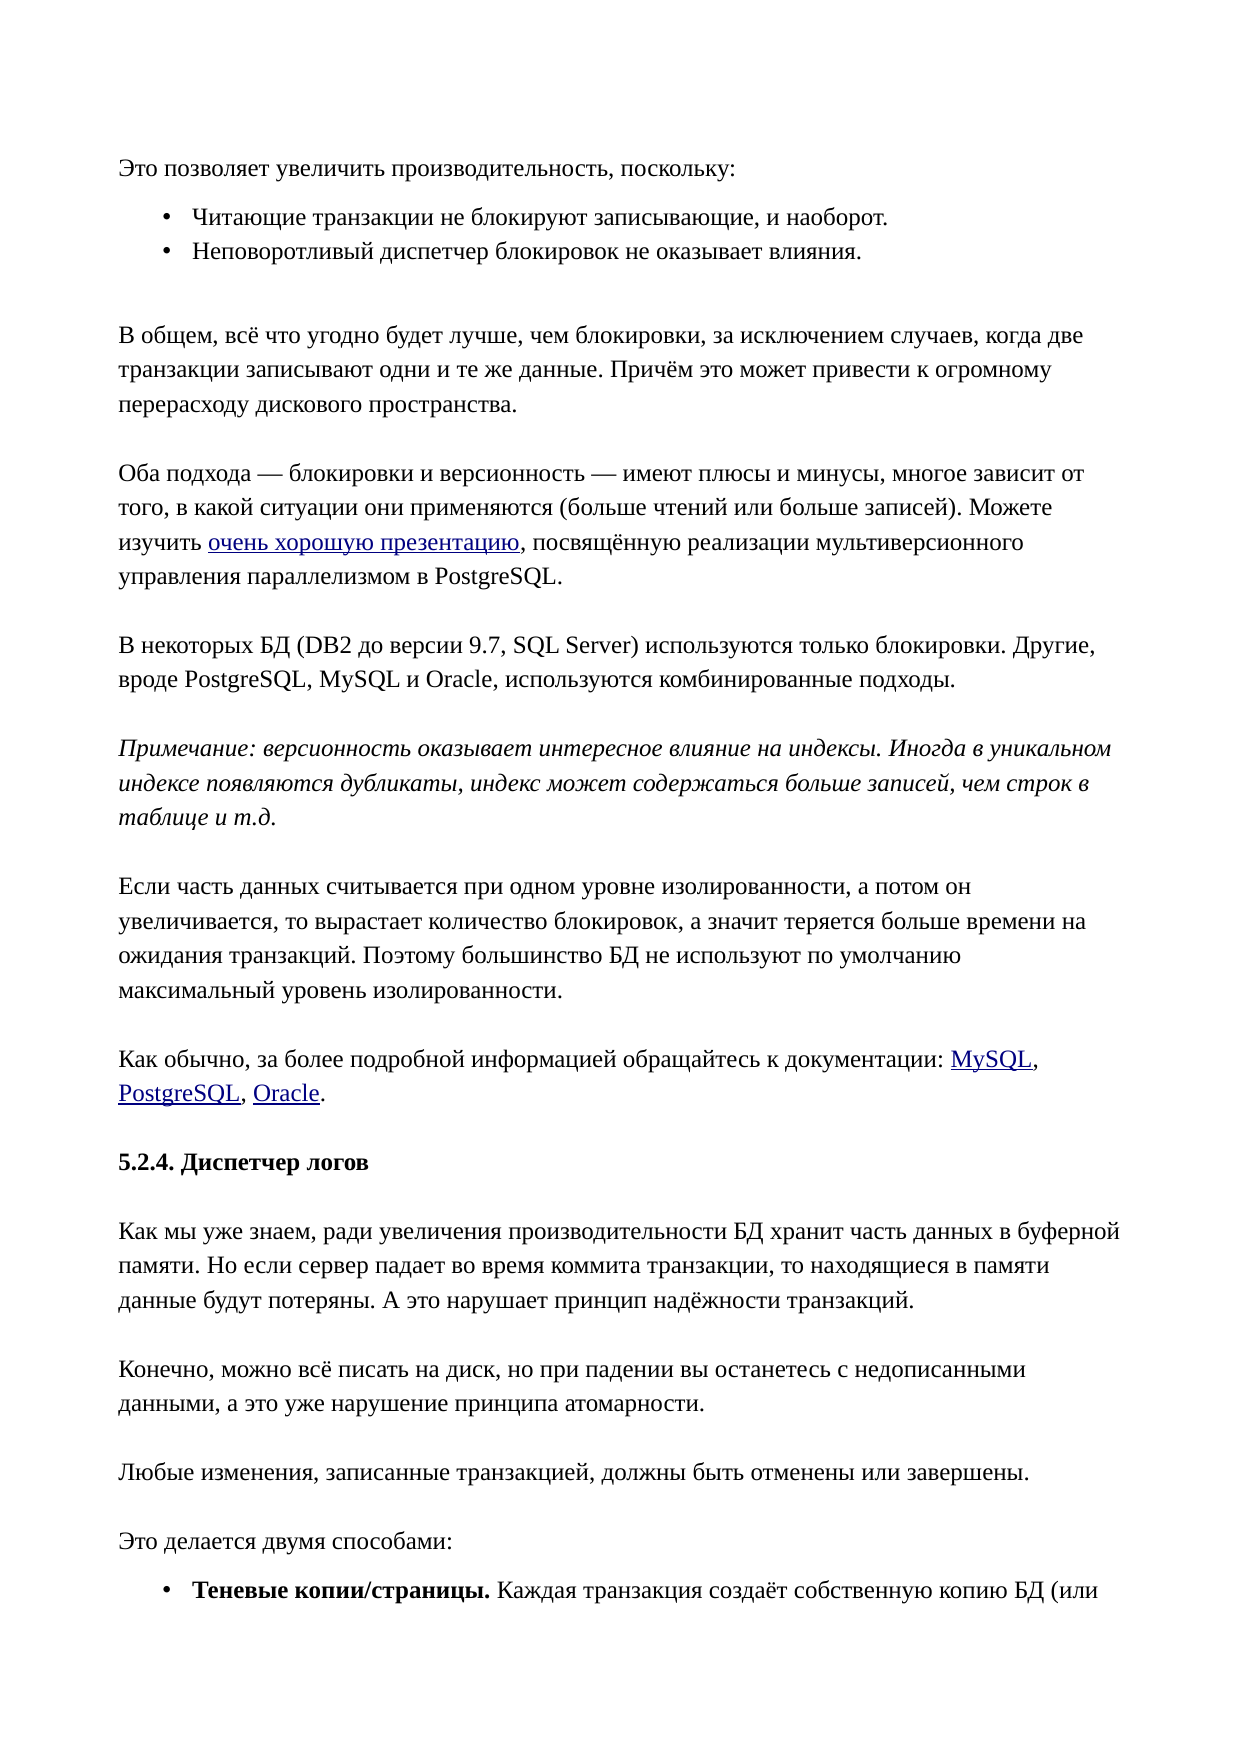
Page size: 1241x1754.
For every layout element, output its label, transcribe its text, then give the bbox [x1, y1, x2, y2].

text Это позволяет увеличить производительность, поскольку: [118, 118, 1122, 181]
list Читающие транзакции не блокируют записывающие, и наоборот. [162, 202, 1122, 230]
list Теневые копии/страницы. Каждая транзакция создаёт собственную копию БД (или [162, 1576, 1122, 1604]
text В общем, всё что угодно будет лучше, чем блокировки, за исключением случаев, когда две транзакции записывают одни и те же данные. Причём это может привести к огромному перерасходу дискового пространства. Оба подхода — блокировки и версионность — имеют плюсы и минусы, многое зависит от того, в какой ситуации они применяются (больше чтений или больше записей). Можете изучить очень хорошую презентацию, посвящённую реализации мультиверсионного управления параллелизмом в PostgreSQL. В некоторых БД (DB2 до версии 9.7, SQL Server) используются только блокировки. Другие, вроде PostgreSQL, MySQL и Oracle, используются комбинированные подходы. Примечание: версионность оказывает интересное влияние на индексы. Иногда в уникальном индексе появляются дубликаты, индекс может содержаться больше записей, чем строк в таблице и т.д. Если часть данных считывается при одном уровне изолированности, а потом он увеличивается, то вырастает количество блокировок, а значит теряется больше времени на ожидания транзакций. Поэтому большинство БД не используют по умолчанию максимальный уровень изолированности. Как обычно, за более подробной информацией обращайтесь к документации: MySQL, PostgreSQL, Oracle. 5.2.4. Диспетчер логов Как мы уже знаем, ради увеличения производительности БД хранит часть данных в буферной памяти. Но если сервер падает во время коммита транзакции, то находящиеся в памяти данные будут потеряны. А это нарушает принцип надёжности транзакций. Конечно, можно всё писать на диск, но при падении вы останетесь с недописанными данными, а это уже нарушение принципа атомарности. Любые изменения, записанные транзакцией, должны быть отменены или завершены. Это делается двумя способами: [118, 285, 1122, 1555]
list Неповоротливый диспетчер блокировок не оказывает влияния. [162, 236, 1122, 265]
